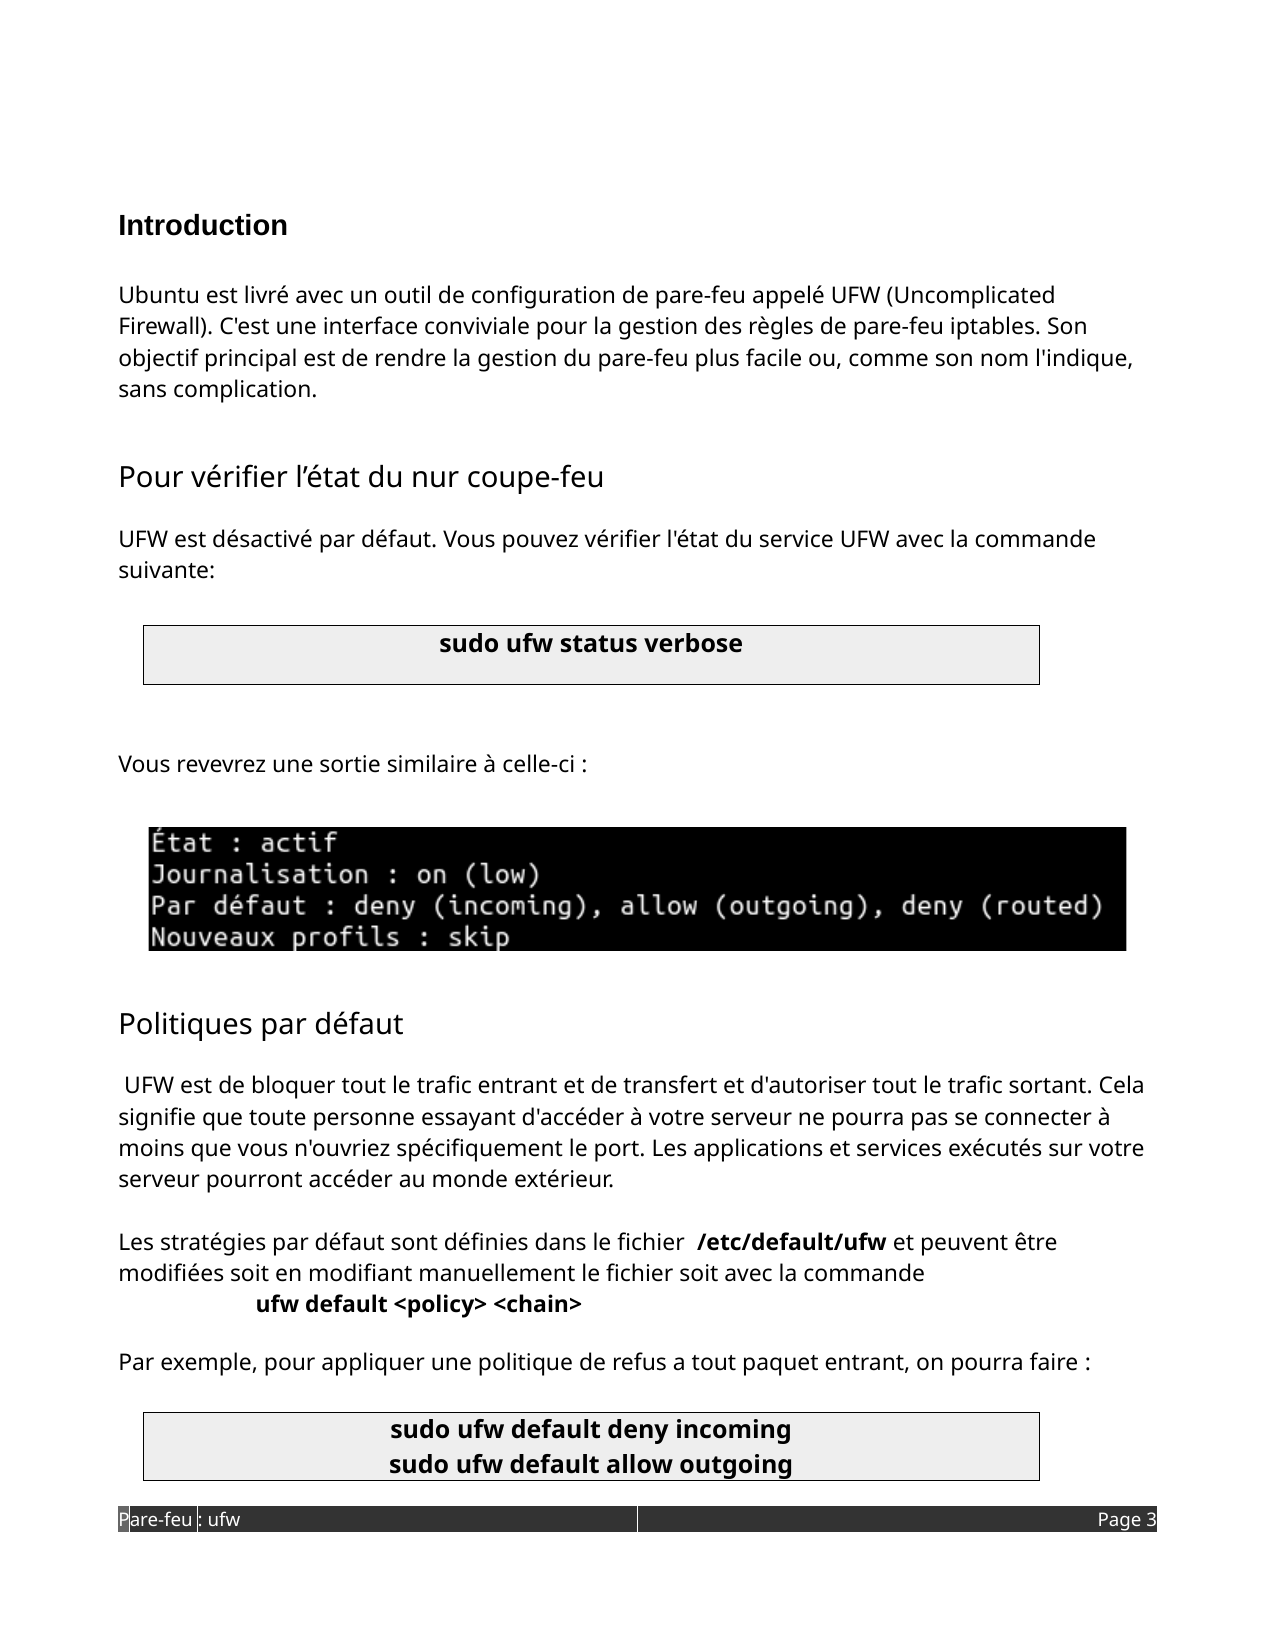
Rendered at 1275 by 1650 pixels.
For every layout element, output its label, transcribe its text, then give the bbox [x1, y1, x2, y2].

text Les stratégies par défaut sont définies dans le fichier /etc/default/ufw et peuvent être modifiées soit en modifiant manuellement le fichier soit avec la commande [118, 1226, 1157, 1288]
subtitle Pour vérifier l’état du nur coupe-feu [118, 457, 1157, 496]
text Par exemple, pour appliquer une politique de refus a tout paquet entrant, on pourra faire : [118, 1346, 1157, 1377]
text Ubuntu est livré avec un outil de configuration de pare-feu appelé UFW (Uncomplicated Firewall). C'est une interface conviviale pour la gestion des règles de pare-feu iptables. Son objectif principal est de rendre la gestion du pare-feu plus facile ou, comme son nom l'indique, sans complication. [118, 279, 1157, 404]
picture [148, 827, 1127, 951]
text UFW est désactivé par défaut. Vous pouvez vérifier l'état du service UFW avec la commande suivante: [118, 523, 1157, 585]
text UFW est de bloquer tout le trafic entrant et de transfert et d'autoriser tout le trafic sortant. Cela signifie que toute personne essayant d'accéder à votre serveur ne pourra pas se connecter à moins que vous n'ouvriez spécifiquement le port. Les applications et services exécutés sur votre serveur pourront accéder au monde extérieur. [118, 1069, 1157, 1194]
text ufw default <policy> <chain> [118, 1288, 1157, 1319]
subtitle Politiques par défaut [118, 1003, 1157, 1043]
subtitle Introduction [118, 208, 1157, 241]
text Vous revevrez une sortie similaire à celle-ci : [118, 748, 1157, 779]
